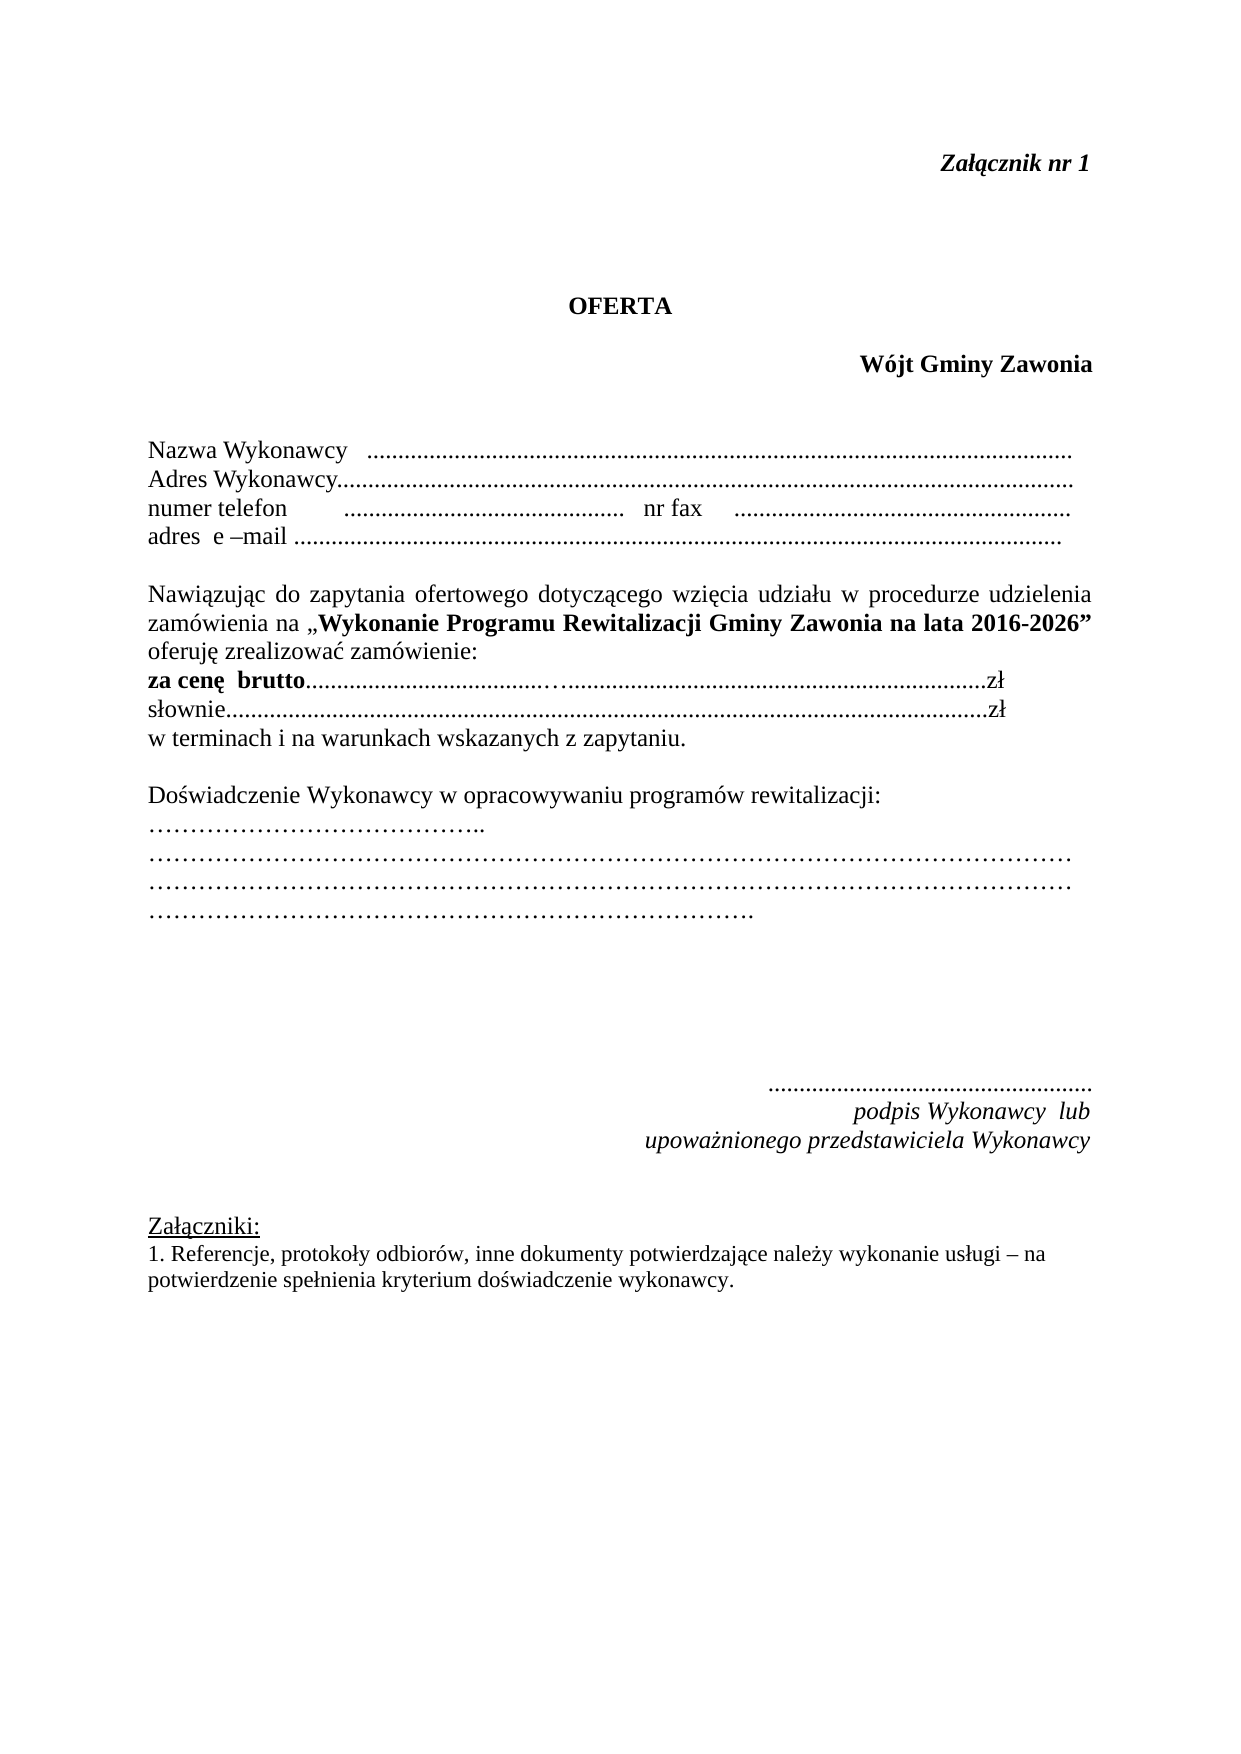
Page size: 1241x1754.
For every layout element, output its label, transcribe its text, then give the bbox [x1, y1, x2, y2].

list Załącznik nr 1 [148, 148, 1093, 176]
text upoważnionego przedstawiciela Wykonawcy [148, 1125, 1093, 1154]
text Wójt Gminy Zawonia [148, 349, 1093, 378]
text słownie..........................................................................................................................zł [148, 694, 1093, 723]
text Adres Wykonawcy...................................................................................................................... [148, 464, 1093, 493]
text 1. Referencje, protokoły odbiorów, inne dokumenty potwierdzające należy wykonanie usługi – na potwierdzenie spełnienia kryterium doświadczenie wykonawcy. [148, 1240, 1093, 1293]
text .................................................... [148, 1068, 1093, 1096]
text numer telefon ............................................. nr fax ...................................................... [148, 493, 1093, 521]
text za cenę brutto......................................…...................................................................zł [148, 665, 1093, 694]
text Nawiązując do zapytania ofertowego dotyczącego wzięcia udziału w procedurze udzielenia zamówienia na „Wykonanie Programu Rewitalizacji Gminy Zawonia na lata 2016-2026” oferuję zrealizować zamówienie: [148, 579, 1093, 665]
text Nazwa Wykonawcy ................................................................................................................. [148, 435, 1093, 464]
text w terminach i na warunkach wskazanych z zapytaniu. [148, 723, 1093, 751]
text Doświadczenie Wykonawcy w opracowywaniu programów rewitalizacji: …………………………………..……………………………………………………………………………………………………………………………………………………………………………………………………………………………………………………………………. [148, 780, 1093, 924]
text podpis Wykonawcy lub [148, 1096, 1093, 1125]
text Załączniki: [148, 1211, 1093, 1240]
text adres e –mail ........................................................................................................................... [148, 521, 1093, 550]
list OFERTA [148, 291, 1093, 320]
